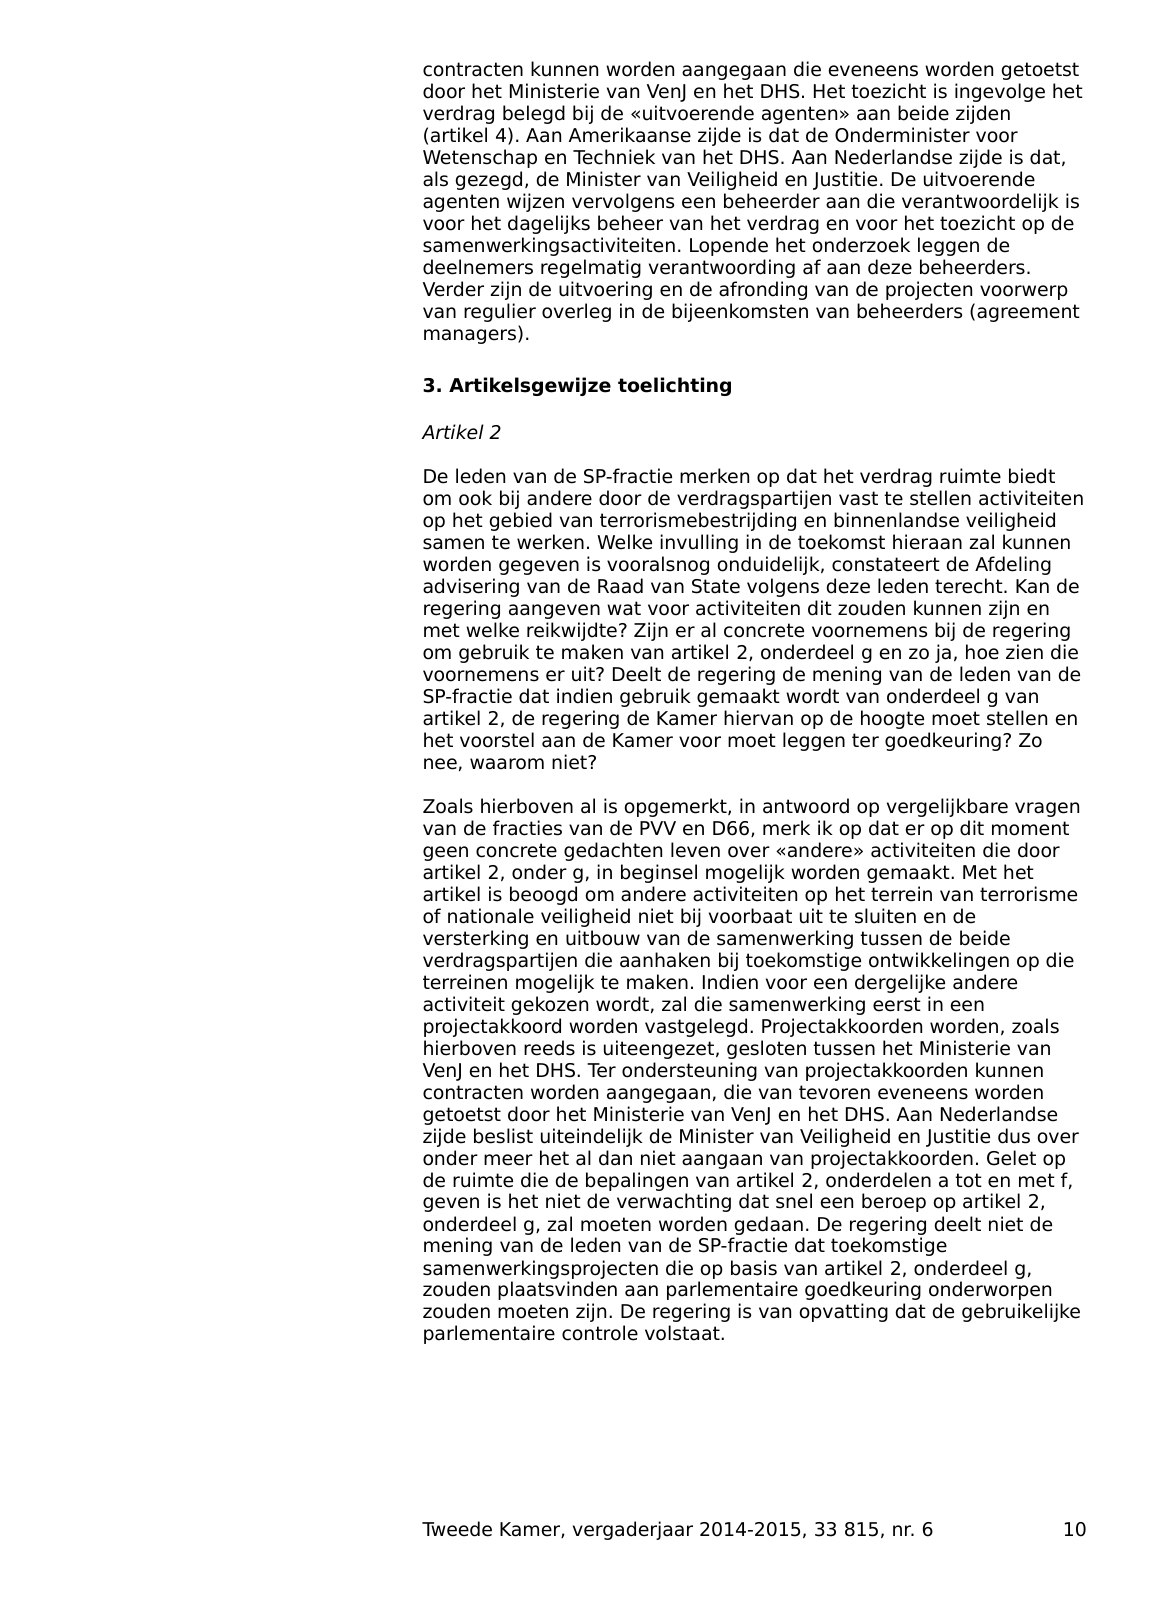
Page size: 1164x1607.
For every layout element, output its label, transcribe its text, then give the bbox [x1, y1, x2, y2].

text contracten kunnen worden aangegaan die eveneens worden getoetst door het Ministerie van VenJ en het DHS. Het toezicht is ingevolge het verdrag belegd bij de «uitvoerende agenten» aan beide zijden (artikel 4). Aan Amerikaanse zijde is dat de Onderminister voor Wetenschap en Techniek van het DHS. Aan Nederlandse zijde is dat, als gezegd, de Minister van Veiligheid en Justitie. De uitvoerende agenten wijzen vervolgens een beheerder aan die verantwoordelijk is voor het dagelijks beheer van het verdrag en voor het toezicht op de samenwerkingsactiviteiten. Lopende het onderzoek leggen de deelnemers regelmatig verantwoording af aan deze beheerders. Verder zijn de uitvoering en de afronding van de projecten voorwerp van regulier overleg in de bijeenkomsten van beheerders (agreement managers). [422, 59, 1087, 345]
subtitle Artikel 2 [422, 422, 1087, 444]
text De leden van de SP-fractie merken op dat het verdrag ruimte biedt om ook bij andere door de verdragspartijen vast te stellen activiteiten op het gebied van terrorismebestrijding en binnenlandse veiligheid samen te werken. Welke invulling in de toekomst hieraan zal kunnen worden gegeven is vooralsnog onduidelijk, constateert de Afdeling advisering van de Raad van State volgens deze leden terecht. Kan de regering aangeven wat voor activiteiten dit zouden kunnen zijn en met welke reikwijdte? Zijn er al concrete voornemens bij de regering om gebruik te maken van artikel 2, onderdeel g en zo ja, hoe zien die voornemens er uit? Deelt de regering de mening van de leden van de SP-fractie dat indien gebruik gemaakt wordt van onderdeel g van artikel 2, de regering de Kamer hiervan op de hoogte moet stellen en het voorstel aan de Kamer voor moet leggen ter goedkeuring? Zo nee, waarom niet? [422, 466, 1087, 774]
subtitle 3. Artikelsgewijze toelichting [422, 375, 1087, 397]
text Zoals hierboven al is opgemerkt, in antwoord op vergelijkbare vragen van de fracties van de PVV en D66, merk ik op dat er op dit moment geen concrete gedachten leven over «andere» activiteiten die door artikel 2, onder g, in beginsel mogelijk worden gemaakt. Met het artikel is beoogd om andere activiteiten op het terrein van terrorisme of nationale veiligheid niet bij voorbaat uit te sluiten en de versterking en uitbouw van de samenwerking tussen de beide verdragspartijen die aanhaken bij toekomstige ontwikkelingen op die terreinen mogelijk te maken. Indien voor een dergelijke andere activiteit gekozen wordt, zal die samenwerking eerst in een projectakkoord worden vastgelegd. Projectakkoorden worden, zoals hierboven reeds is uiteengezet, gesloten tussen het Ministerie van VenJ en het DHS. Ter ondersteuning van projectakkoorden kunnen contracten worden aangegaan, die van tevoren eveneens worden getoetst door het Ministerie van VenJ en het DHS. Aan Nederlandse zijde beslist uiteindelijk de Minister van Veiligheid en Justitie dus over onder meer het al dan niet aangaan van projectakkoorden. Gelet op de ruimte die de bepalingen van artikel 2, onderdelen a tot en met f, geven is het niet de verwachting dat snel een beroep op artikel 2, onderdeel g, zal moeten worden gedaan. De regering deelt niet de mening van de leden van de SP-fractie dat toekomstige samenwerkingsprojecten die op basis van artikel 2, onderdeel g, zouden plaatsvinden aan parlementaire goedkeuring onderworpen zouden moeten zijn. De regering is van opvatting dat de gebruikelijke parlementaire controle volstaat. [422, 796, 1087, 1345]
